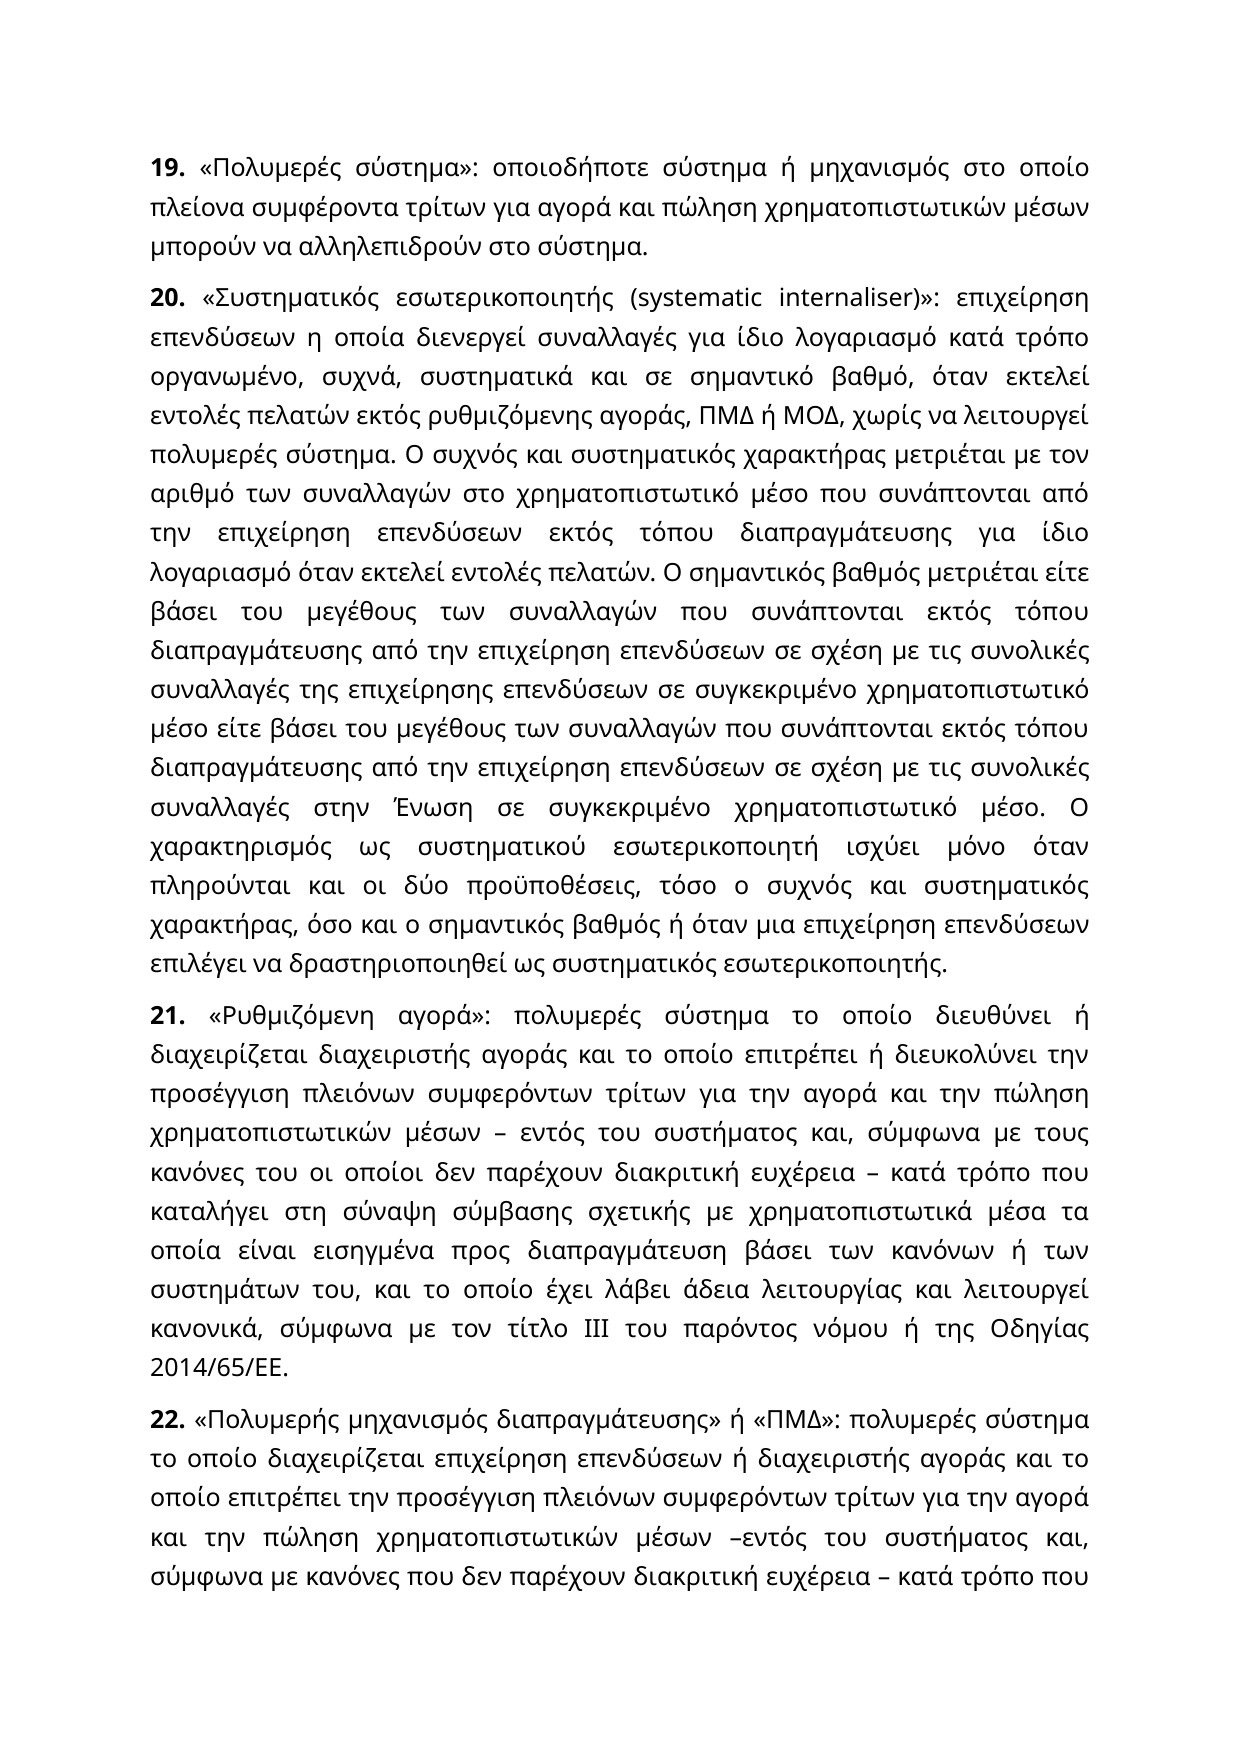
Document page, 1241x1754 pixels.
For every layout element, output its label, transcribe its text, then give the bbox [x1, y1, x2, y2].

text 20. «Συστηματικός εσωτερικοποιητής (systematic internaliser)»: επιχείρηση επενδύσεων η οποία διενεργεί συναλλαγές για ίδιο λογαριασμό κατά τρόπο οργανωμένο, συχνά, συστηματικά και σε σημαντικό βαθμό, όταν εκτελεί εντολές πελατών εκτός ρυθμιζόμενης αγοράς, ΠΜΔ ή ΜΟΔ, χωρίς να λειτουργεί πολυμερές σύστημα. O συχνός και συστηματικός χαρακτήρας μετριέται με τον αριθμό των συναλλαγών στο χρηματοπιστωτικό μέσο που συνάπτονται από την επιχείρηση επενδύσεων εκτός τόπου διαπραγμάτευσης για ίδιο λογαριασμό όταν εκτελεί εντολές πελατών. O σημαντικός βαθμός μετριέται είτε βάσει του μεγέθους των συναλλαγών που συνάπτονται εκτός τόπου διαπραγμάτευσης από την επιχείρηση επενδύσεων σε σχέση με τις συνολικές συναλλαγές της επιχείρησης επενδύσεων σε συγκεκριμένο χρηματοπιστωτικό μέσο είτε βάσει του μεγέθους των συναλλαγών που συνάπτονται εκτός τόπου διαπραγμάτευσης από την επιχείρηση επενδύσεων σε σχέση με τις συνολικές συναλλαγές στην Ένωση σε συγκεκριμένο χρηματοπιστωτικό μέσο. Ο χαρακτηρισμός ως συστηματικού εσωτερικοποιητή ισχύει μόνο όταν πληρούνται και οι δύο προϋποθέσεις, τόσο ο συχνός και συστηματικός χαρακτήρας, όσο και ο σημαντικός βαθμός ή όταν μια επιχείρηση επενδύσεων επιλέγει να δραστηριοποιηθεί ως συστηματικός εσωτερικοποιητής. [150, 280, 1090, 980]
text 22. «Πολυμερής μηχανισμός διαπραγμάτευσης» ή «ΠΜΔ»: πολυμερές σύστημα το οποίο διαχειρίζεται επιχείρηση επενδύσεων ή διαχειριστής αγοράς και το οποίο επιτρέπει την προσέγγιση πλειόνων συμφερόντων τρίτων για την αγορά και την πώληση χρηματοπιστωτικών μέσων –εντός του συστήματος και, σύμφωνα με κανόνες που δεν παρέχουν διακριτική ευχέρεια – κατά τρόπο που [150, 1402, 1090, 1592]
text 19. «Πολυμερές σύστημα»: οποιοδήποτε σύστημα ή μηχανισμός στο οποίο πλείονα συμφέροντα τρίτων για αγορά και πώληση χρηματοπιστωτικών μέσων μπορούν να αλληλεπιδρούν στο σύστημα. [150, 150, 1090, 262]
text 21. «Ρυθμιζόμενη αγορά»: πολυμερές σύστημα το οποίο διευθύνει ή διαχειρίζεται διαχειριστής αγοράς και το οποίο επιτρέπει ή διευκολύνει την προσέγγιση πλειόνων συμφερόντων τρίτων για την αγορά και την πώληση χρηματοπιστωτικών μέσων – εντός του συστήματος και, σύμφωνα με τους κανόνες του οι οποίοι δεν παρέχουν διακριτική ευχέρεια – κατά τρόπο που καταλήγει στη σύναψη σύμβασης σχετικής με χρηματοπιστωτικά μέσα τα οποία είναι εισηγμένα προς διαπραγμάτευση βάσει των κανόνων ή των συστημάτων του, και το οποίο έχει λάβει άδεια λειτουργίας και λειτουργεί κανονικά, σύμφωνα με τον τίτλο III του παρόντος νόμου ή της Οδηγίας 2014/65/EE. [150, 997, 1090, 1384]
